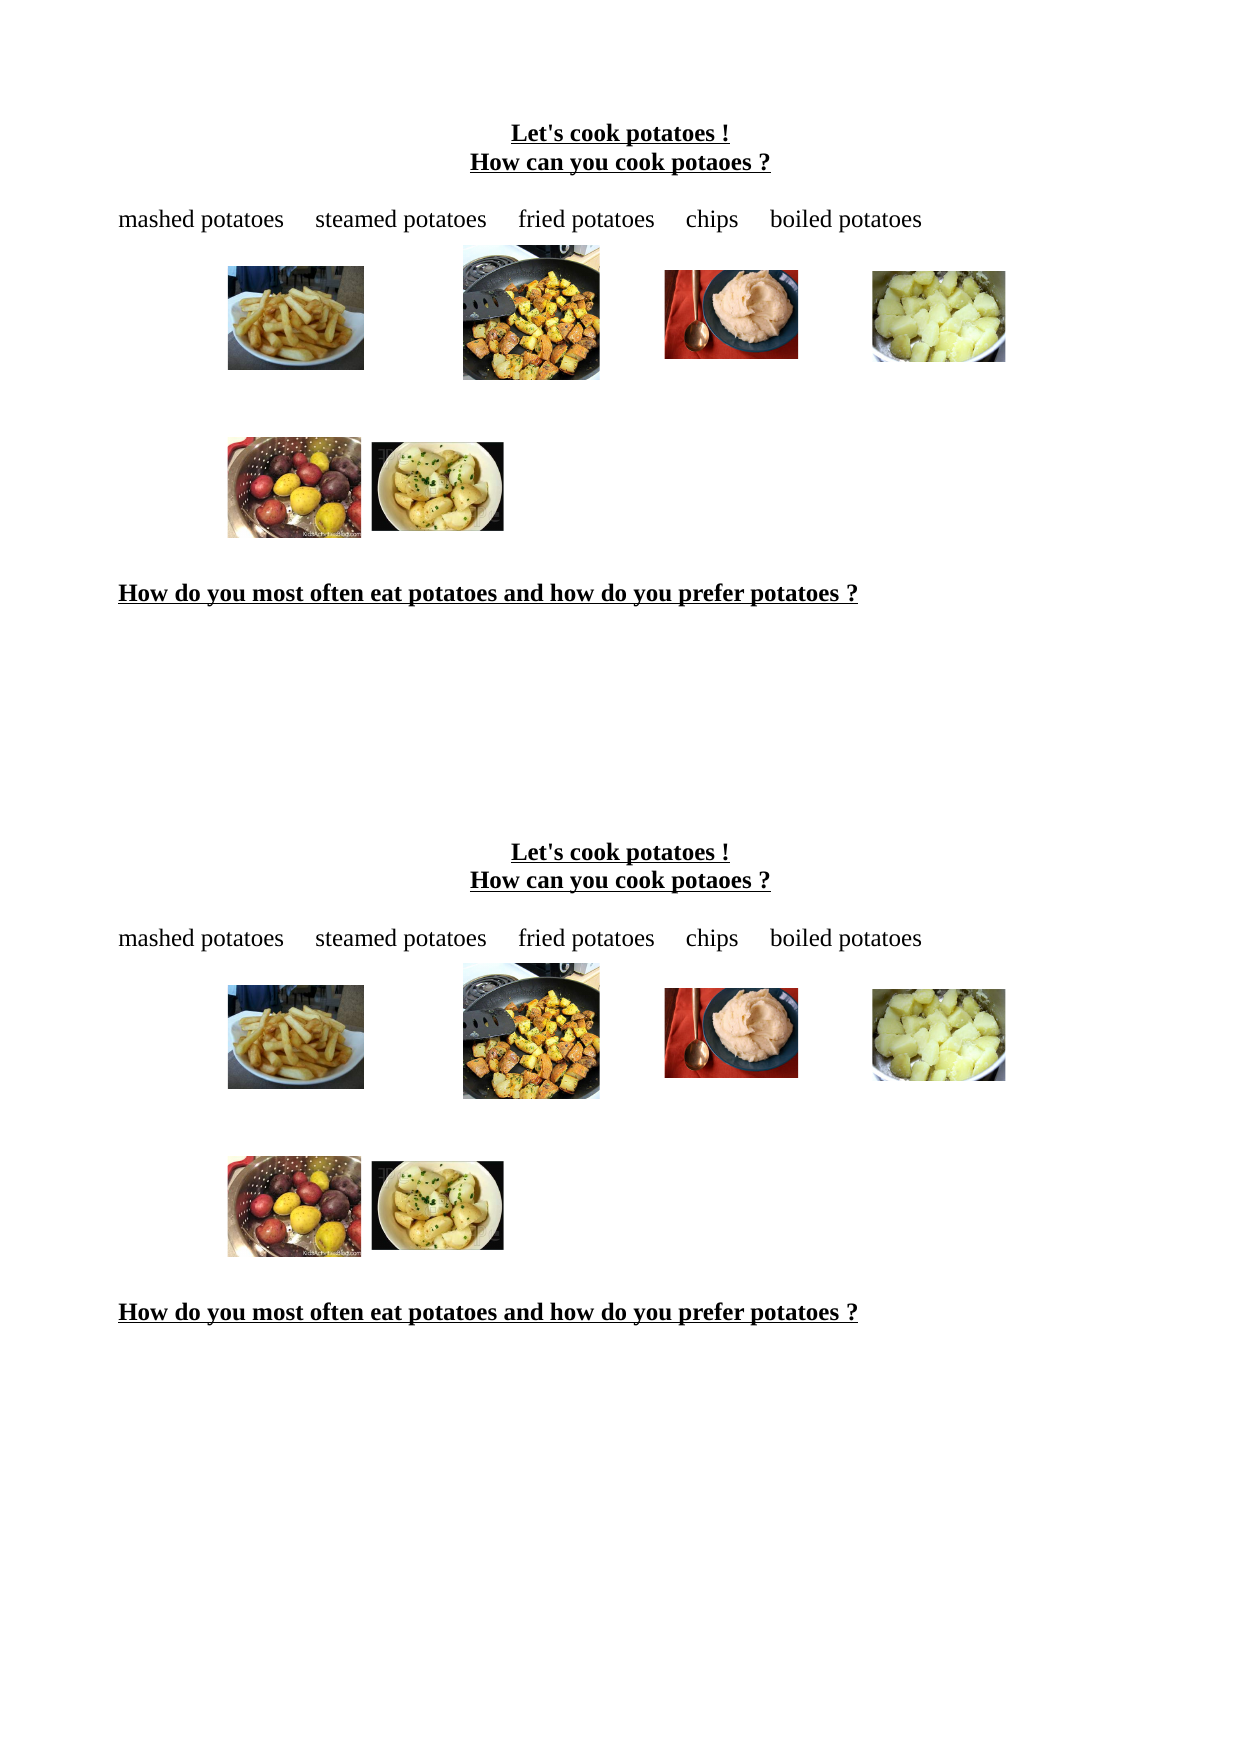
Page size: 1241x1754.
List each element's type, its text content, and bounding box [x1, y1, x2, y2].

picture [227, 1156, 362, 1257]
picture [664, 270, 799, 359]
picture [872, 271, 1006, 362]
picture [227, 985, 364, 1089]
text Let's cook potatoes ! [118, 118, 1122, 147]
picture [371, 442, 504, 531]
picture [227, 266, 364, 370]
text mashed potatoes steamed potatoes fried potatoes chips boiled potatoes [118, 204, 1122, 233]
picture [872, 989, 1006, 1081]
picture [664, 988, 799, 1078]
text How can you cook potaoes ? [118, 866, 1122, 894]
picture [463, 963, 600, 1099]
picture [371, 1161, 504, 1250]
text Let's cook potatoes ! [118, 837, 1122, 866]
text How do you most often eat potatoes and how do you prefer potatoes ? [118, 578, 1122, 607]
text How do you most often eat potatoes and how do you prefer potatoes ? [118, 1297, 1122, 1326]
text mashed potatoes steamed potatoes fried potatoes chips boiled potatoes [118, 923, 1122, 952]
picture [463, 245, 600, 380]
picture [227, 437, 362, 538]
text How can you cook potaoes ? [118, 147, 1122, 176]
